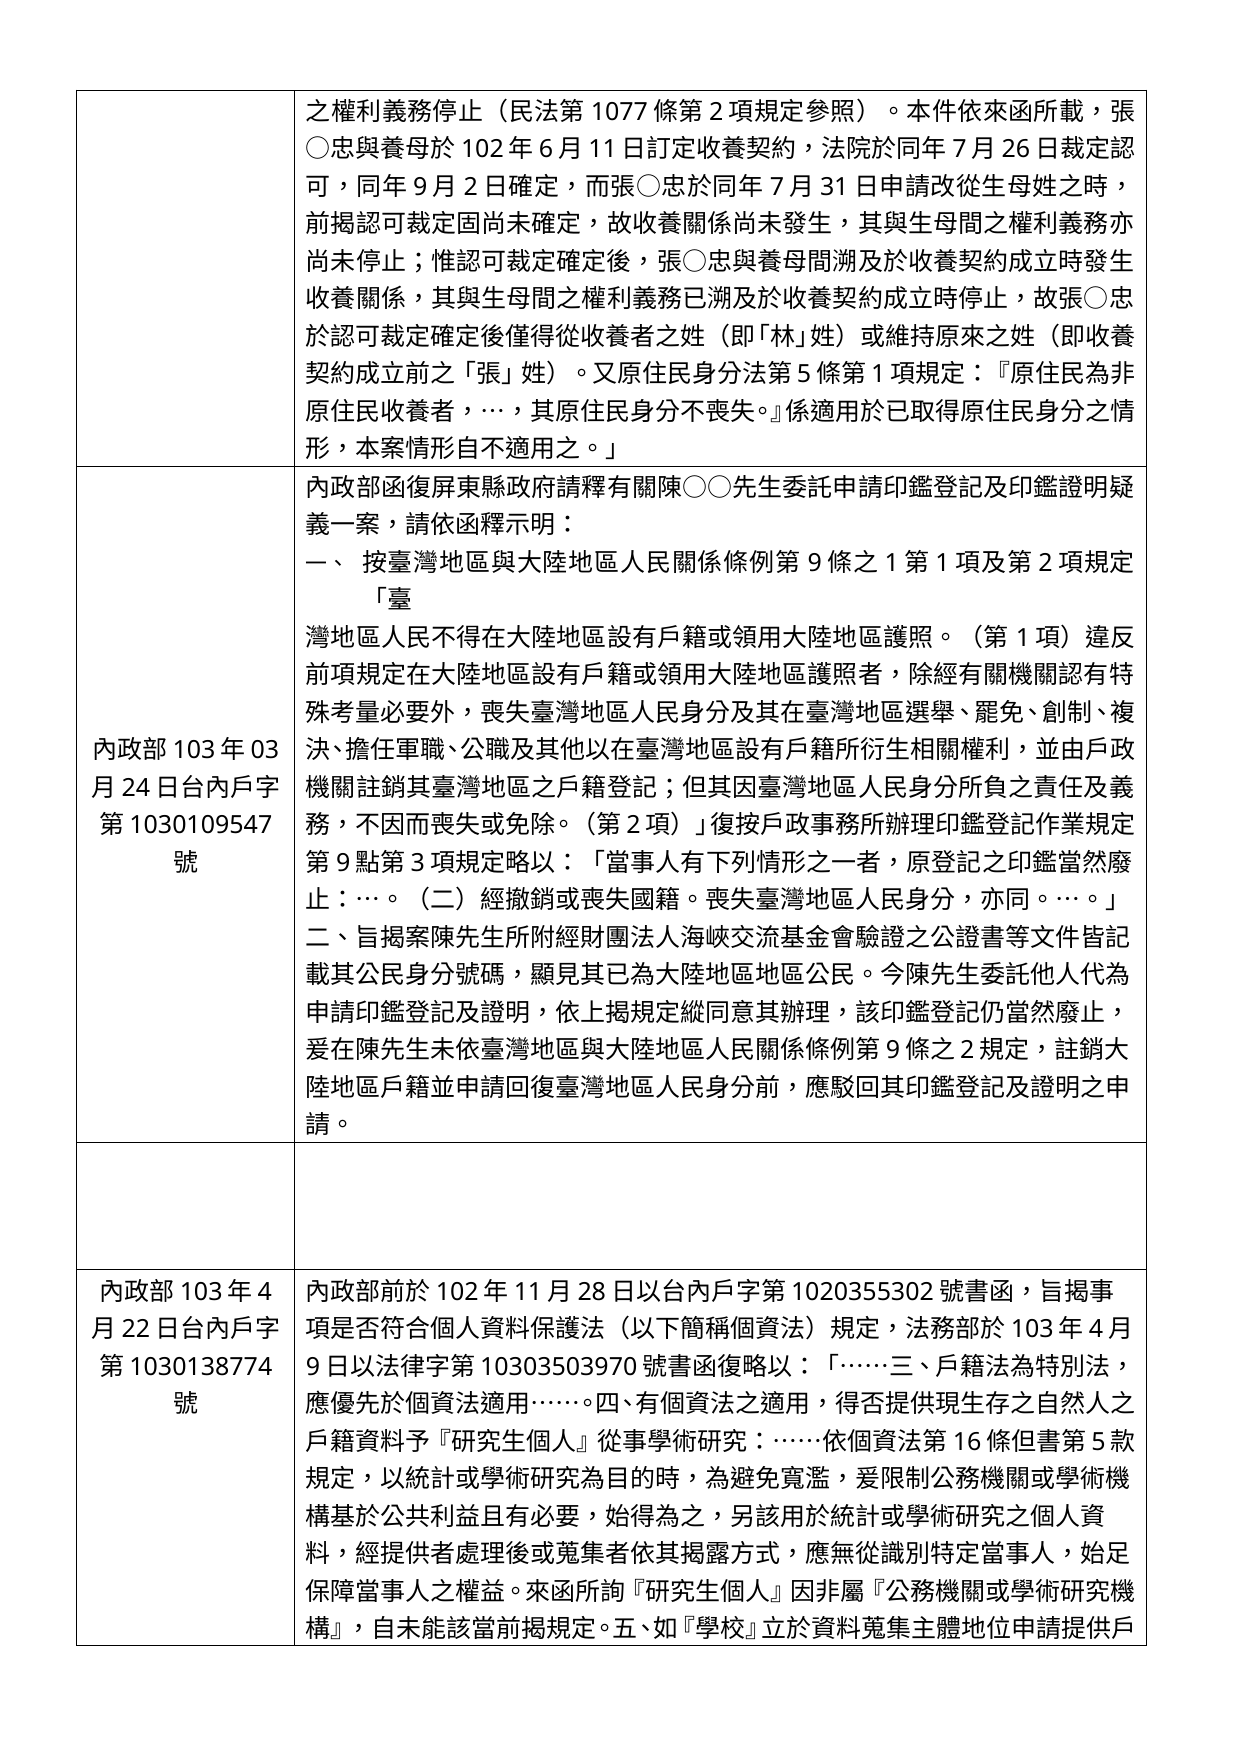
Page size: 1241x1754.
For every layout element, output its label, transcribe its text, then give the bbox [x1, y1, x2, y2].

table_cell 內政部前於102年11月28日以台內戶字第1020355302號書函，旨揭事項是否符合個人資料保護法（以下簡稱個資法）規定，法務部於103年4月9日以法律字第10303503970號書函復略以：「……三、戶籍法為特別法，應優先於個資法適用……。四、有個資法之適用，得否提供現生存之自然人之戶籍資料予『研究生個人』從事學術研究：……依個資法第16條但書第5款規定，以統計或學術研究為目的時，為避免寬濫，爰限制公務機關或學術機構基於公共利益且有必要，始得為之，另該用於統計或學術研究之個人資料，經提供者處理後或蒐集者依其揭露方式，應無從識別特定當事人，始足保障當事人之權益。來函所詢『研究生個人』因非屬『公務機關或學術研究機構』，自未能該當前揭規定。五、如『學校』立於資料蒐集主體地位申請提供戶 [295, 1270, 1146, 1645]
table_cell 之權利義務停止（民法第1077條第2項規定參照）。本件依來函所載，張○忠與養母於102年6月11日訂定收養契約，法院於同年7月26日裁定認可，同年9月2日確定，而張○忠於同年7月31日申請改從生母姓之時，前揭認可裁定固尚未確定，故收養關係尚未發生，其與生母間之權利義務亦尚未停止；惟認可裁定確定後，張○忠與養母間溯及於收養契約成立時發生收養關係，其與生母間之權利義務已溯及於收養契約成立時停止，故張○忠於認可裁定確定後僅得從收養者之姓（即「林」姓）或維持原來之姓（即收養契約成立前之「張」姓）。又原住民身分法第5條第1項規定：『原住民為非原住民收養者，…，其原住民身分不喪失。』係適用於已取得原住民身分之情形，本案情形自不適用之。」 [295, 91, 1146, 466]
table_cell 內政部103年4月22日台內戶字第1030138774號 [77, 1270, 294, 1645]
table_cell [77, 1143, 294, 1269]
table_cell 內政部103年03月24日台內戶字第1030109547號 [77, 467, 294, 1142]
table_cell [77, 91, 294, 466]
table_cell [295, 1143, 1146, 1269]
table_cell 內政部函復屏東縣政府請釋有關陳○○先生委託申請印鑑登記及印鑑證明疑義一案，請依函釋示明： 按臺灣地區與大陸地區人民關係條例第9條之1第1項及第2項規定「臺 灣地區人民不得在大陸地區設有戶籍或領用大陸地區護照。（第1項）違反前項規定在大陸地區設有戶籍或領用大陸地區護照者，除經有關機關認有特殊考量必要外，喪失臺灣地區人民身分及其在臺灣地區選舉、罷免、創制、複決、擔任軍職、公職及其他以在臺灣地區設有戶籍所衍生相關權利，並由戶政機關註銷其臺灣地區之戶籍登記；但其因臺灣地區人民身分所負之責任及義務，不因而喪失或免除。（第2項）」復按戶政事務所辦理印鑑登記作業規定第9點第3項規定略以：「當事人有下列情形之一者，原登記之印鑑當然廢止：…。（二）經撤銷或喪失國籍。喪失臺灣地區人民身分，亦同。…。」 二、旨揭案陳先生所附經財團法人海峽交流基金會驗證之公證書等文件皆記載其公民身分號碼，顯見其已為大陸地區地區公民。今陳先生委託他人代為申請印鑑登記及證明，依上揭規定縱同意其辦理，該印鑑登記仍當然廢止，爰在陳先生未依臺灣地區與大陸地區人民關係條例第9條之2規定，註銷大陸地區戶籍並申請回復臺灣地區人民身分前，應駁回其印鑑登記及證明之申請。 [295, 467, 1146, 1142]
